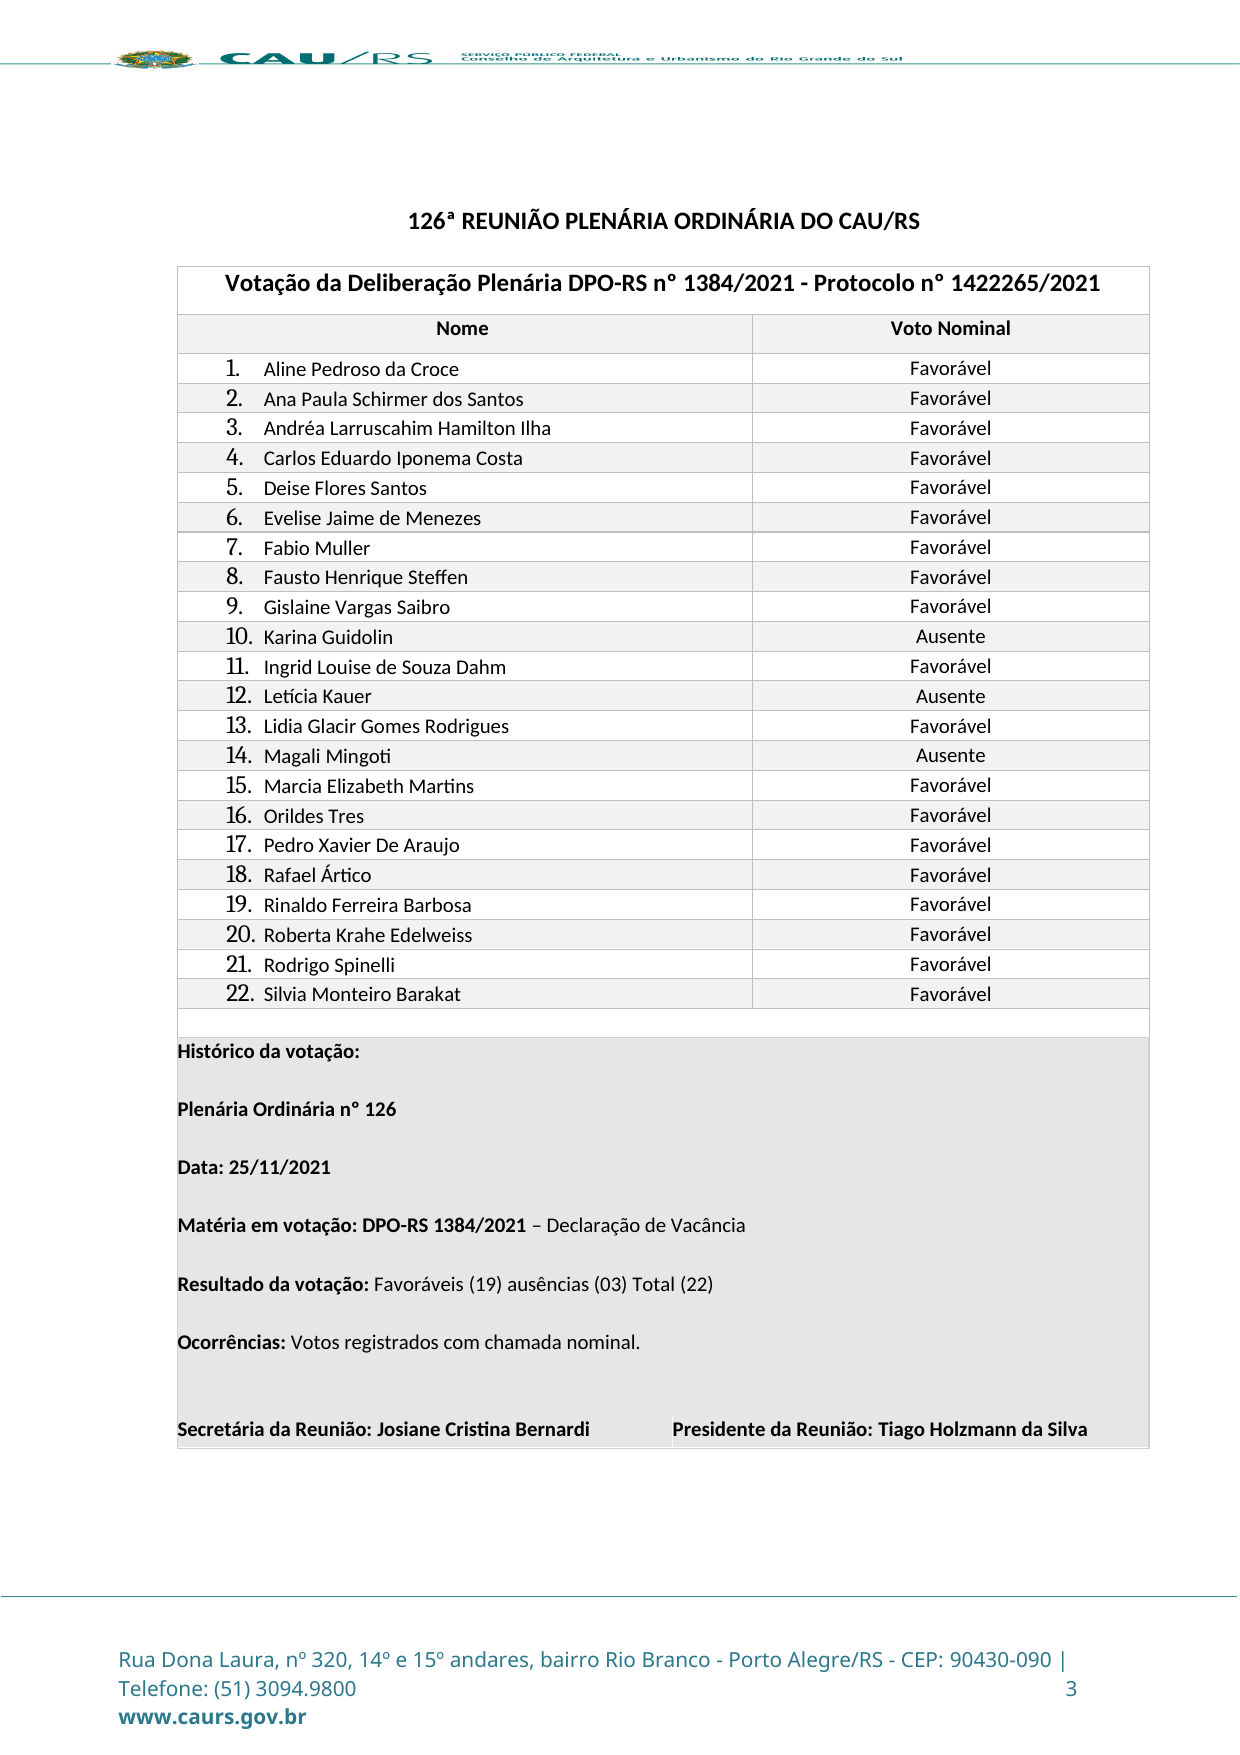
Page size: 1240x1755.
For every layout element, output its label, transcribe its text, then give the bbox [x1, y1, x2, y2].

table_cell Plenária Ordinária nº 126 [178, 1096, 1148, 1154]
table_cell Ausente [753, 622, 1149, 651]
table_cell Favorável [753, 384, 1149, 412]
table_cell Roberta Krahe Edelweiss [178, 920, 752, 948]
table_cell Favorável [753, 533, 1149, 561]
table_cell Ausente [753, 681, 1149, 710]
table_cell Rinaldo Ferreira Barbosa [178, 890, 752, 919]
table_cell Favorável [753, 592, 1149, 621]
table_cell Voto Nominal [753, 315, 1149, 353]
table_cell Presidente da Reunião: Tiago Holzmann da Silva [673, 1416, 1148, 1447]
table_cell Favorável [753, 473, 1149, 502]
table_cell Deise Flores Santos [178, 473, 752, 502]
table_cell Secretária da Reunião: Josiane Cristina Bernardi [178, 1416, 672, 1447]
table_cell Magali Mingoti [178, 741, 752, 770]
table_cell Favorável [753, 562, 1149, 591]
table_cell Favorável [753, 801, 1149, 829]
table_cell Ocorrências: Votos registrados com chamada nominal. [178, 1329, 1148, 1416]
table_cell Karina Guidolin [178, 622, 752, 651]
table_cell Favorável [753, 830, 1149, 859]
table_cell Orildes Tres [178, 801, 752, 829]
table_cell Favorável [753, 443, 1149, 472]
table_cell Lidia Glacir Gomes Rodrigues [178, 711, 752, 740]
table_header Votação da Deliberação Plenária DPO-RS nº 1384/2021 - Protocolo nº 1422265/2021 [178, 267, 1149, 314]
table_cell Marcia Elizabeth Martins [178, 771, 752, 799]
table_cell Aline Pedroso da Croce [178, 354, 752, 382]
table_cell Rafael Ártico [178, 860, 752, 889]
table_cell Favorável [753, 890, 1149, 919]
table_cell Favorável [753, 920, 1149, 948]
table_cell Favorável [753, 354, 1149, 382]
table_cell [178, 1009, 1149, 1037]
table_cell Ingrid Louise de Souza Dahm [178, 652, 752, 680]
table_cell Silvia Monteiro Barakat [178, 979, 752, 1008]
table_cell Favorável [753, 652, 1149, 680]
table_cell Resultado da votação: Favoráveis (19) ausências (03) Total (22) [178, 1271, 1148, 1329]
table_cell Andréa Larruscahim Hamilton Ilha [178, 413, 752, 442]
table_cell Ana Paula Schirmer dos Santos [178, 384, 752, 412]
table_cell Letícia Kauer [178, 681, 752, 710]
table_cell Gislaine Vargas Saibro [178, 592, 752, 621]
table_cell Favorável [753, 503, 1149, 531]
table_cell Favorável [753, 860, 1149, 889]
table_cell Favorável [753, 711, 1149, 740]
table_header Histórico da votação: [178, 1038, 1148, 1096]
table_cell Ausente [753, 741, 1149, 770]
table_cell Fabio Muller [178, 533, 752, 561]
table_cell Carlos Eduardo Iponema Costa [178, 443, 752, 472]
table_cell Favorável [753, 413, 1149, 442]
table_cell Favorável [753, 771, 1149, 799]
table_cell Nome [178, 315, 752, 353]
table_cell Fausto Henrique Steffen [178, 562, 752, 591]
table_cell Data: 25/11/2021 Matéria em votação: DPO-RS 1384/2021 – Declaração de Vacância [178, 1154, 1148, 1271]
table_cell Favorável [753, 950, 1149, 978]
table_cell Evelise Jaime de Menezes [178, 503, 752, 531]
table_cell Rodrigo Spinelli [178, 950, 752, 978]
table_cell Pedro Xavier De Araujo [178, 830, 752, 859]
table_cell Favorável [753, 979, 1149, 1008]
text 126ª REUNIÃO PLENÁRIA ORDINÁRIA DO CAU/RS [177, 205, 1151, 236]
